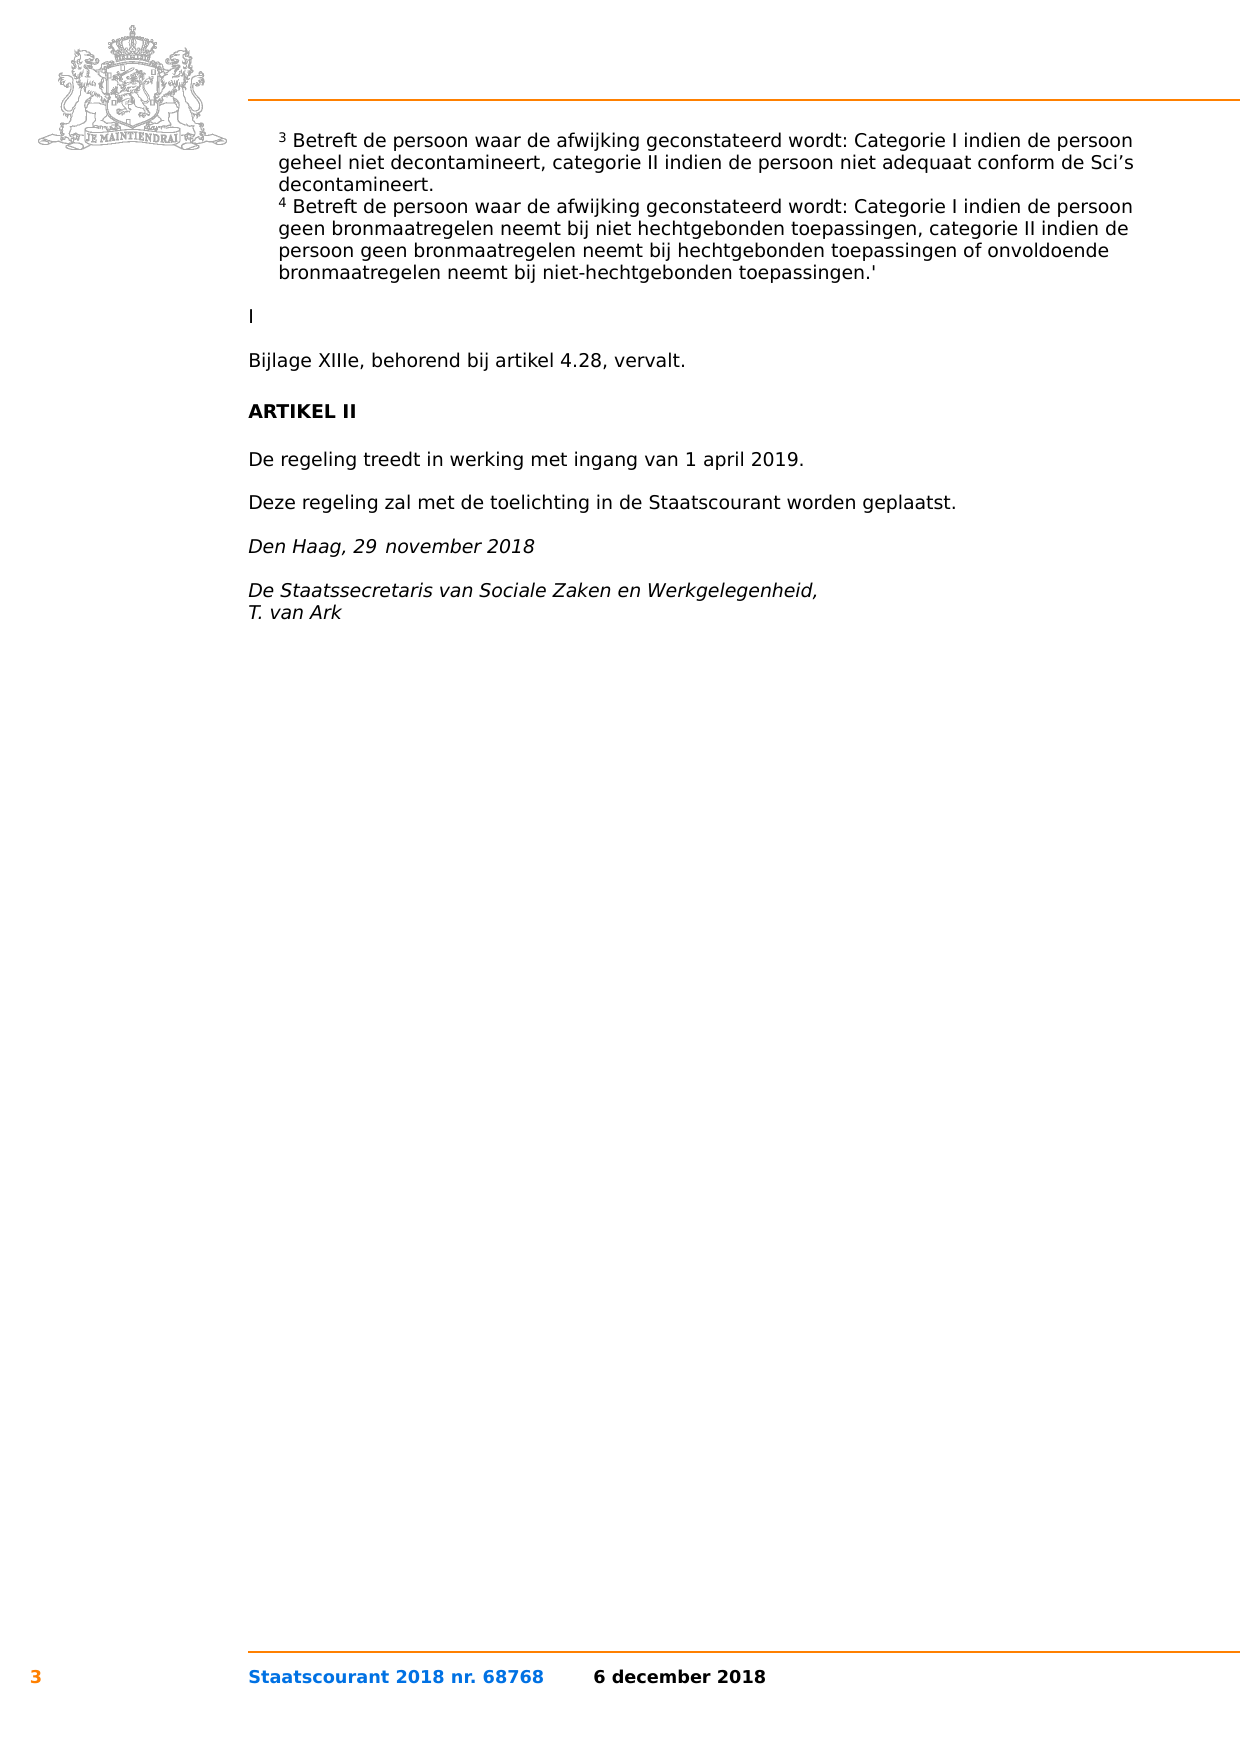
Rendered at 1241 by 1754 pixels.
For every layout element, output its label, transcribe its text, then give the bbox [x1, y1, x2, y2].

picture [38, 25, 227, 150]
text Bijlage XIIIe, behorend bij artikel 4.28, vervalt. [248, 349, 1163, 371]
text Den Haag, 29 november 2018 [248, 536, 1163, 558]
text Deze regeling zal met de toelichting in de Staatscourant worden geplaatst. [248, 492, 1163, 514]
text 3 Betreft de persoon waar de afwijking geconstateerd wordt: Categorie I indien de persoon geheel niet decontamineert, categorie II indien de persoon niet adequaat conform de Sci’s decontamineert. [278, 130, 1163, 196]
text De Staatssecretaris van Sociale Zaken en Werkgelegenheid, T. van Ark [248, 580, 1163, 624]
text I [248, 306, 1163, 328]
subtitle ARTIKEL II [248, 401, 1163, 423]
text 4 Betreft de persoon waar de afwijking geconstateerd wordt: Categorie I indien de persoon geen bronmaatregelen neemt bij niet hechtgebonden toepassingen, categorie II indien de persoon geen bronmaatregelen neemt bij hechtgebonden toepassingen of onvoldoende bronmaatregelen neemt bij niet-hechtgebonden toepassingen.' [278, 196, 1163, 284]
text De regeling treedt in werking met ingang van 1 april 2019. [248, 448, 1163, 470]
